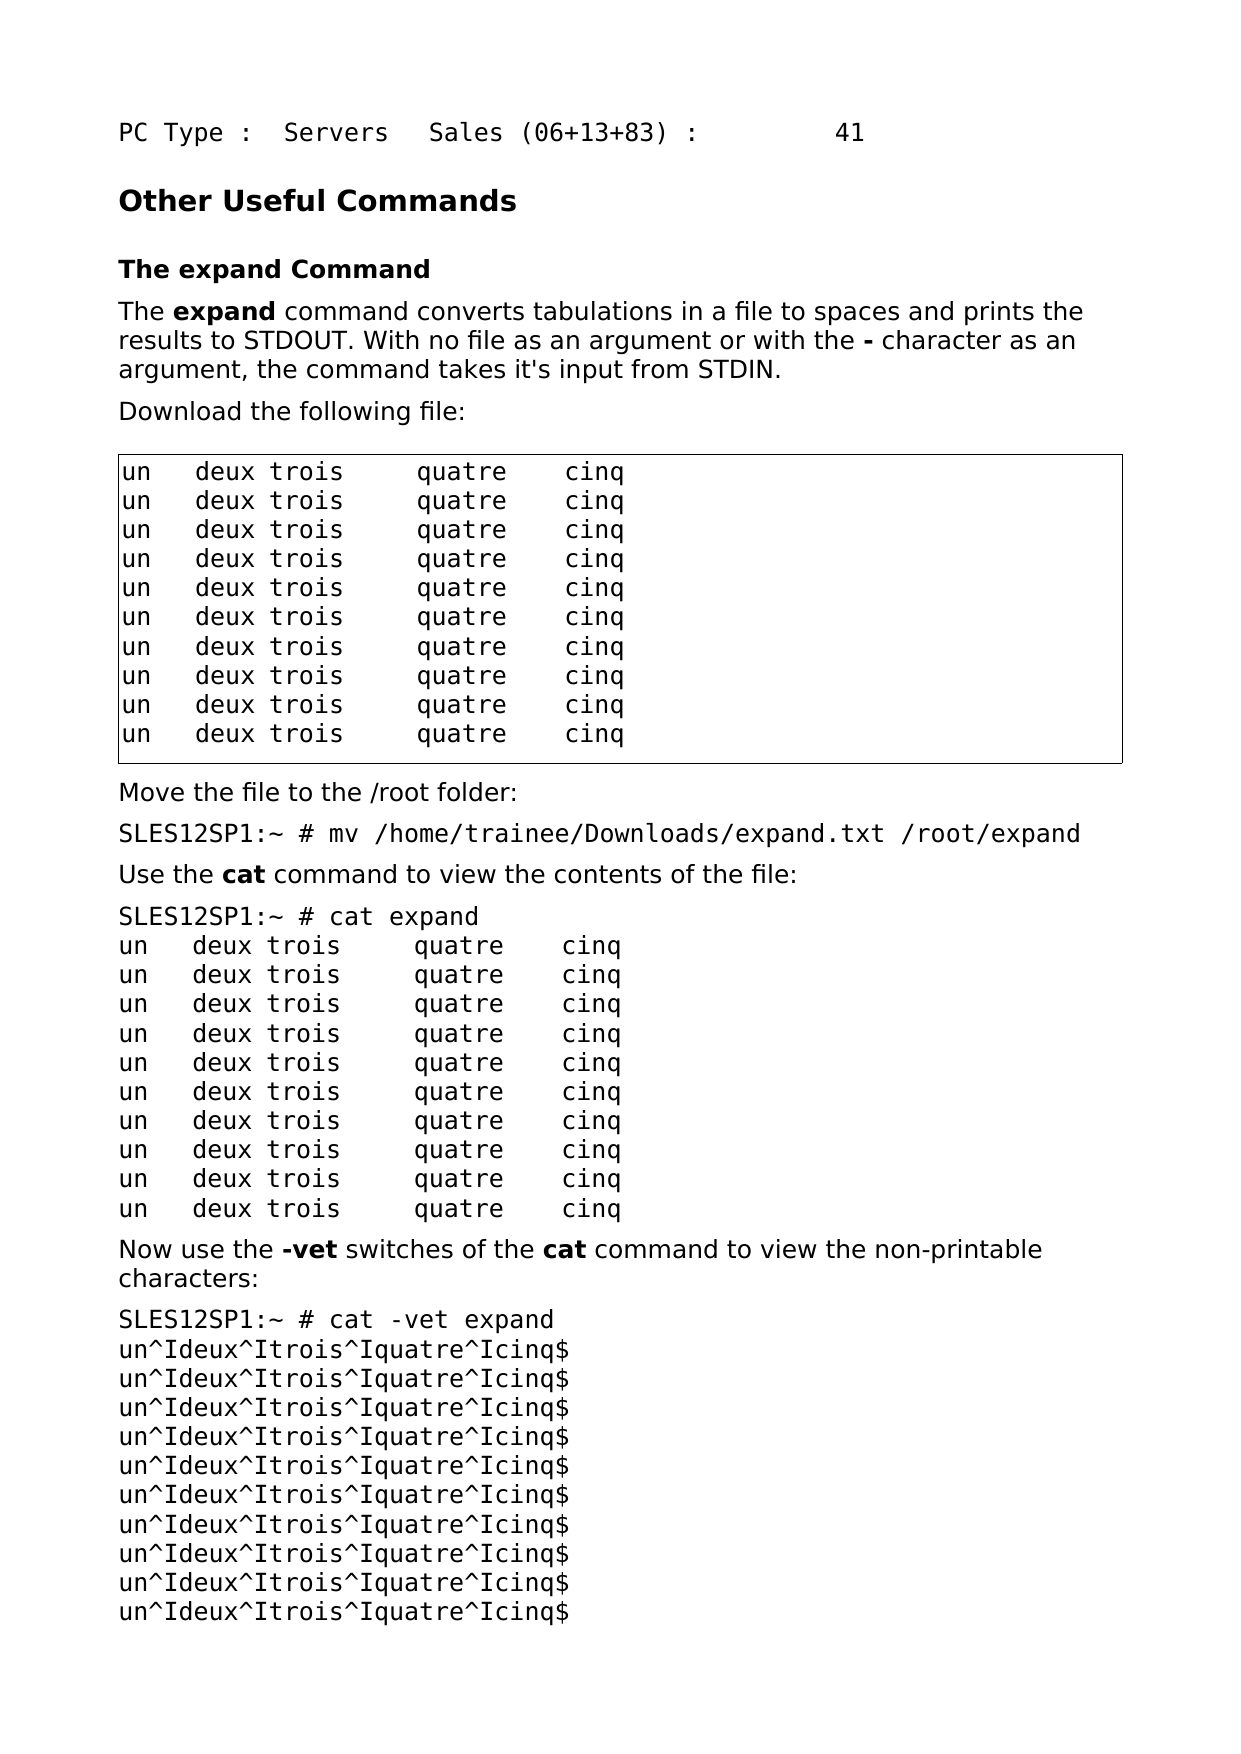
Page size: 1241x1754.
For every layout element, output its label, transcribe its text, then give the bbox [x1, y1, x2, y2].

text SLES12SP1:~ # mv /home/trainee/Downloads/expand.txt /root/expand [118, 819, 1122, 849]
text SLES12SP1:~ # cat expand un deux trois quatre cinq un deux trois quatre cinq un deux trois quatre cinq un deux trois quatre cinq un deux trois quatre cinq un deux trois quatre cinq un deux trois quatre cinq un deux trois quatre cinq un deux trois quatre cinq un deux trois quatre cinq [118, 902, 1122, 1223]
text Move the file to the /root folder: [118, 778, 1122, 807]
subtitle The expand Command [118, 256, 1122, 285]
text Download the following file: [118, 397, 1122, 426]
subtitle Other Useful Commands [118, 184, 1122, 218]
text SLES12SP1:~ # cat -vet expand un^Ideux^Itrois^Iquatre^Icinq$ un^Ideux^Itrois^Iquatre^Icinq$ un^Ideux^Itrois^Iquatre^Icinq$ un^Ideux^Itrois^Iquatre^Icinq$ un^Ideux^Itrois^Iquatre^Icinq$ un^Ideux^Itrois^Iquatre^Icinq$ un^Ideux^Itrois^Iquatre^Icinq$ un^Ideux^Itrois^Iquatre^Icinq$ un^Ideux^Itrois^Iquatre^Icinq$ un^Ideux^Itrois^Iquatre^Icinq$ [118, 1306, 1122, 1626]
text Use the cat command to view the contents of the file: [118, 861, 1122, 890]
text PC Type : Servers Sales (06+13+83) : 41 [118, 118, 1122, 147]
text Now use the -vet switches of the cat command to view the non-printable characters: [118, 1235, 1122, 1293]
table_header un deux trois quatre cinq un deux trois quatre cinq un deux trois quatre cinq un deux trois quatre cinq un deux trois quatre cinq un deux trois quatre cinq un deux trois quatre cinq un deux trois quatre cinq un deux trois quatre cinq un deux trois quatre cinq [119, 455, 1122, 763]
text The expand command converts tabulations in a file to spaces and prints the results to STDOUT. With no file as an argument or with the - character as an argument, the command takes it's input from STDIN. [118, 297, 1122, 385]
